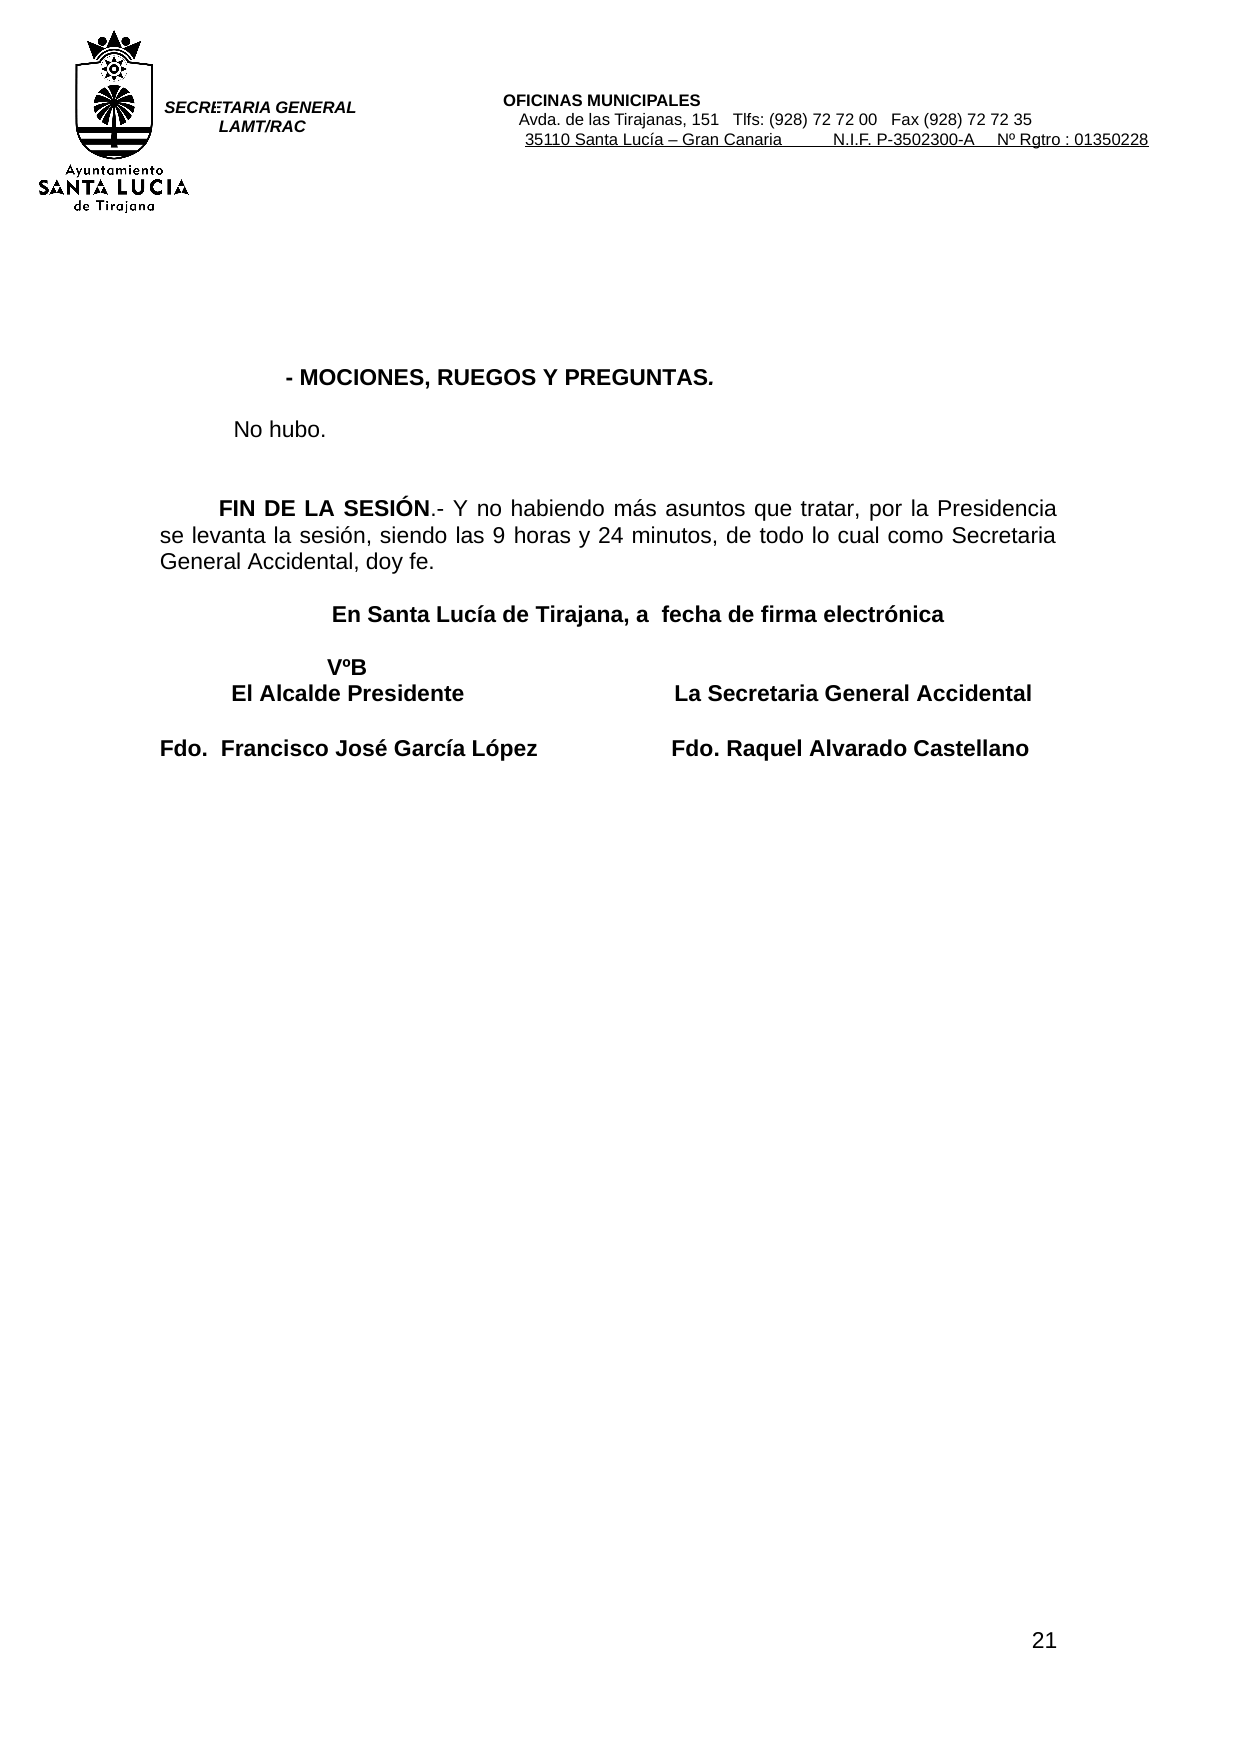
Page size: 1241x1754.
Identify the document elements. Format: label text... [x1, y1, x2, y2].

text - MOCIONES, RUEGOS Y PREGUNTAS. [234, 364, 1057, 390]
text No hubo. [159, 416, 1057, 443]
picture [10, 0, 217, 239]
text FIN DE LA SESIÓN.- Y no habiendo más asuntos que tratar, por la Presidencia se levanta la sesión, siendo las 9 horas y 24 minutos, de todo lo cual como Secretaria General Accidental, doy fe. [159, 495, 1057, 574]
text VºB [159, 653, 1057, 680]
text El Alcalde Presidente La Secretaria General Accidental [159, 680, 1057, 706]
text Fdo. Francisco José García López Fdo. Raquel Alvarado Castellano [159, 706, 1057, 761]
text En Santa Lucía de Tirajana, a fecha de firma electrónica [159, 601, 1057, 627]
